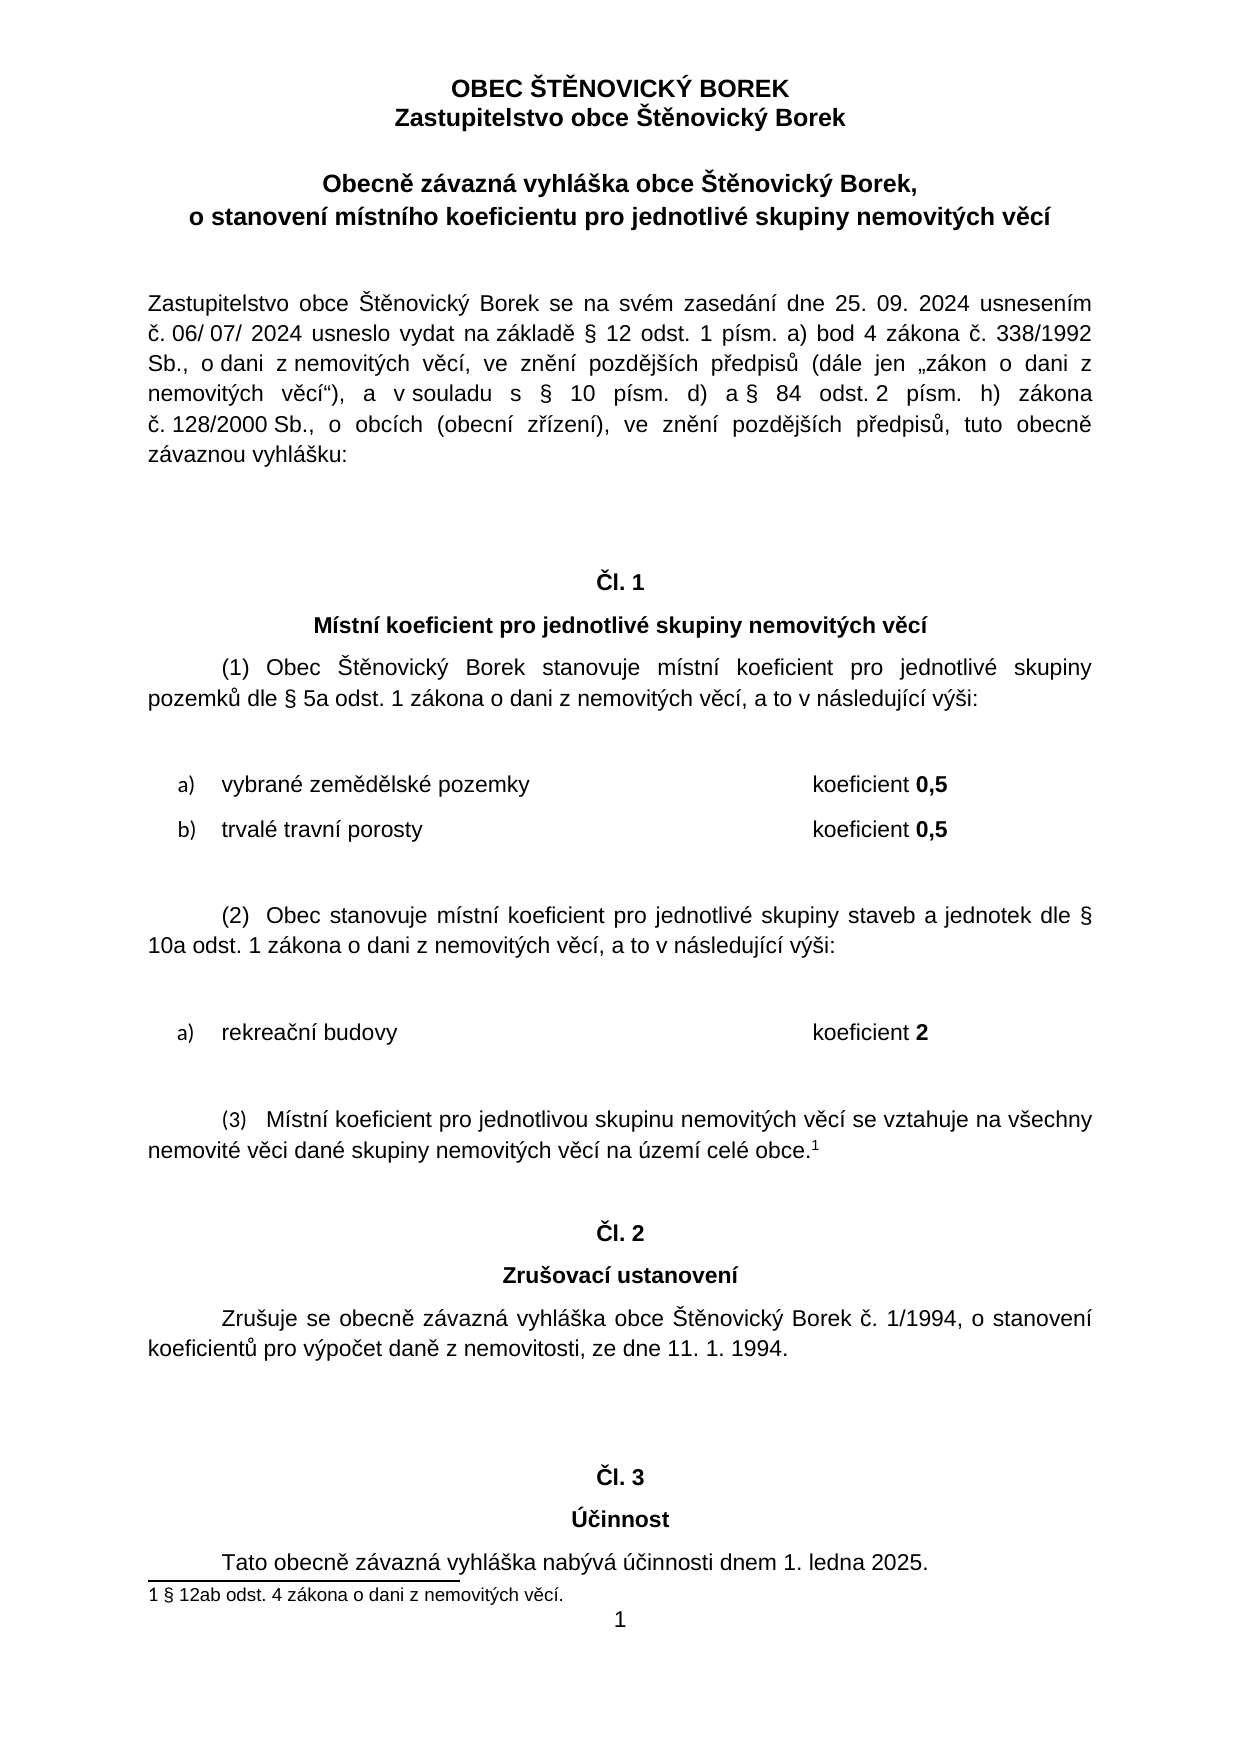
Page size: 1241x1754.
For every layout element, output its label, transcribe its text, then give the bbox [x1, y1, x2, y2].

list vybrané zemědělské pozemky koeficient 0,5 [177, 770, 1093, 798]
list § 12ab odst. 4 zákona o dani z nemovitých věcí. [148, 1581, 1093, 1606]
text Tato obecně závazná vyhláška nabývá účinnosti dnem 1. ledna 2025. [148, 1549, 1093, 1575]
list rekreační budovy koeficient 2 [177, 1018, 1093, 1046]
list trvalé travní porosty koeficient 0,5 [177, 815, 1093, 843]
text o stanovení místního koeficientu pro jednotlivé skupiny nemovitých věcí [148, 202, 1093, 230]
text Čl. 3 [148, 1463, 1093, 1490]
text Zrušovací ustanovení [148, 1262, 1093, 1289]
text Čl. 1 [148, 569, 1093, 595]
list Obec stanovuje místní koeficient pro jednotlivé skupiny staveb a jednotek dle § 10a odst. 1 zákona o dani z nemovitých věcí, a to v následující výši: [148, 902, 1093, 959]
text Obecně závazná vyhláška obce Štěnovický Borek, [148, 168, 1093, 197]
text Místní koeficient pro jednotlivé skupiny nemovitých věcí [148, 612, 1093, 638]
text Zastupitelstvo obce Štěnovický Borek [148, 102, 1093, 131]
text Zastupitelstvo obce Štěnovický Borek se na svém zasedání dne 25. 09. 2024 usnesením č. 06/ 07/ 2024 usneslo vydat na základě § 12 odst. 1 písm. a) bod 4 zákona č. 338/1992 Sb., o dani z nemovitých věcí, ve znění pozdějších předpisů (dále jen „zákon o dani z nemovitých věcí“), a v souladu s § 10 písm. d) a § 84 odst. 2 písm. h) zákona č. 128/2000 Sb., o obcích (obecní zřízení), ve znění pozdějších předpisů, tuto obecně závaznou vyhlášku: [148, 290, 1093, 467]
text Účinnost [148, 1506, 1093, 1532]
text OBEC ŠTĚNOVICKÝ BOREK [148, 74, 1093, 102]
list Místní koeficient pro jednotlivou skupinu nemovitých věcí se vztahuje na všechny nemovité věci dané skupiny nemovitých věcí na území celé obce. [148, 1105, 1093, 1163]
list Obec Štěnovický Borek stanovuje místní koeficient pro jednotlivé skupiny pozemků dle § 5a odst. 1 zákona o dani z nemovitých věcí, a to v následující výši: [148, 654, 1093, 711]
text Čl. 2 [148, 1220, 1093, 1246]
text Zrušuje se obecně závazná vyhláška obce Štěnovický Borek č. 1/1994, o stanovení koeficientů pro výpočet daně z nemovitosti, ze dne 11. 1. 1994. [148, 1305, 1093, 1362]
